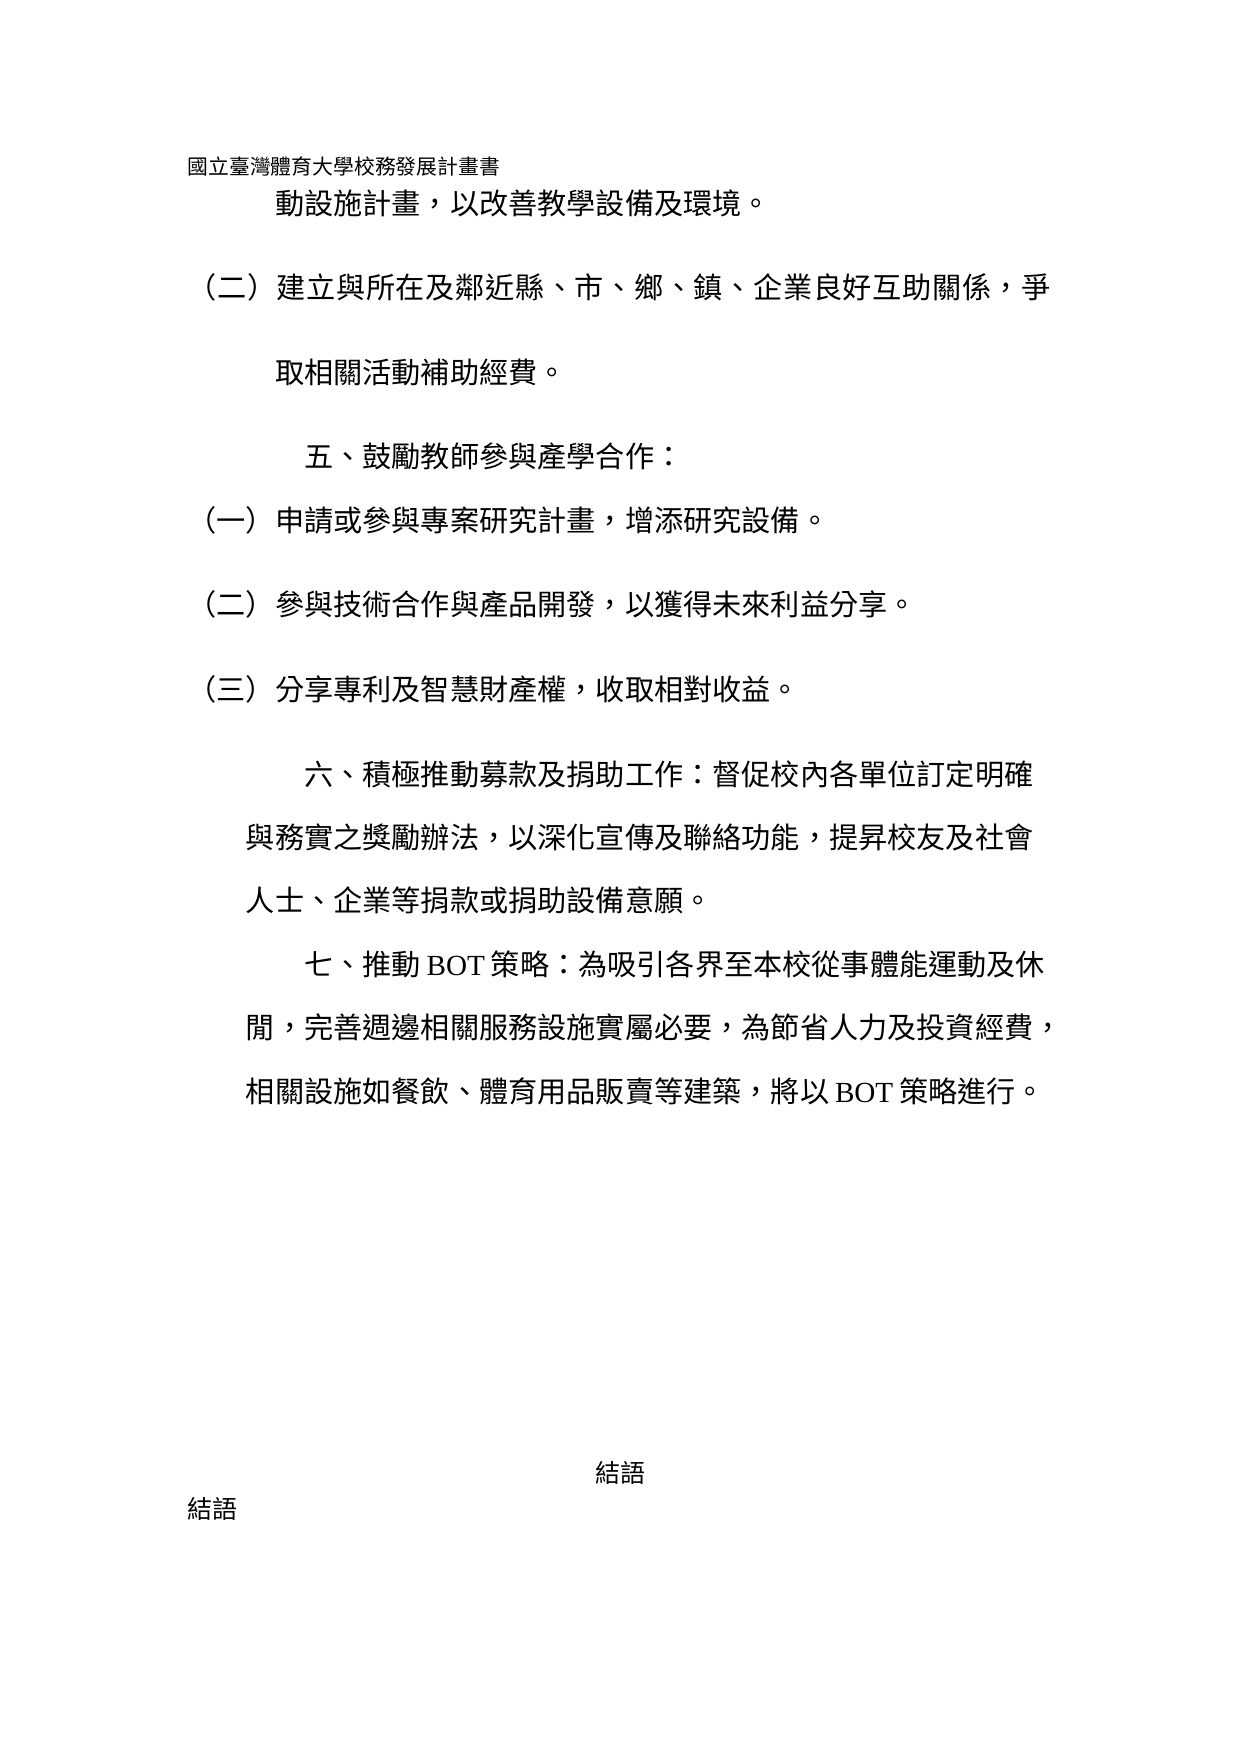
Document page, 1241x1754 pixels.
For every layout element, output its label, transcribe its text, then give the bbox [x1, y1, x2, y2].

text 結語 [187, 1453, 1053, 1489]
text 動設施計畫，以改善教學設備及環境。 [187, 180, 1053, 222]
text 六、積極推動募款及捐助工作：督促校內各單位訂定明確與務實之獎勵辦法，以深化宣傳及聯絡功能，提昇校友及社會人士、企業等捐款或捐助設備意願。 [246, 751, 1053, 920]
text （三）分享專利及智慧財產權，收取相對收益。 [187, 667, 1053, 709]
text 五、鼓勵教師參與產學合作： [246, 434, 1053, 476]
text 結語 [187, 1489, 1053, 1526]
text 七、推動BOT策略：為吸引各界至本校從事體能運動及休閒，完善週邊相關服務設施實屬必要，為節省人力及投資經費，相關設施如餐飲、體育用品販賣等建築，將以BOT策略進行。 [246, 941, 1053, 1111]
text （一）申請或參與專案研究計畫，增添研究設備。 [187, 497, 1053, 540]
text （二）參與技術合作與產品開發，以獲得未來利益分享。 [187, 582, 1053, 624]
text （二）建立與所在及鄰近縣、市、鄉、鎮、企業良好互助關係，爭取相關活動補助經費。 [187, 265, 1053, 392]
